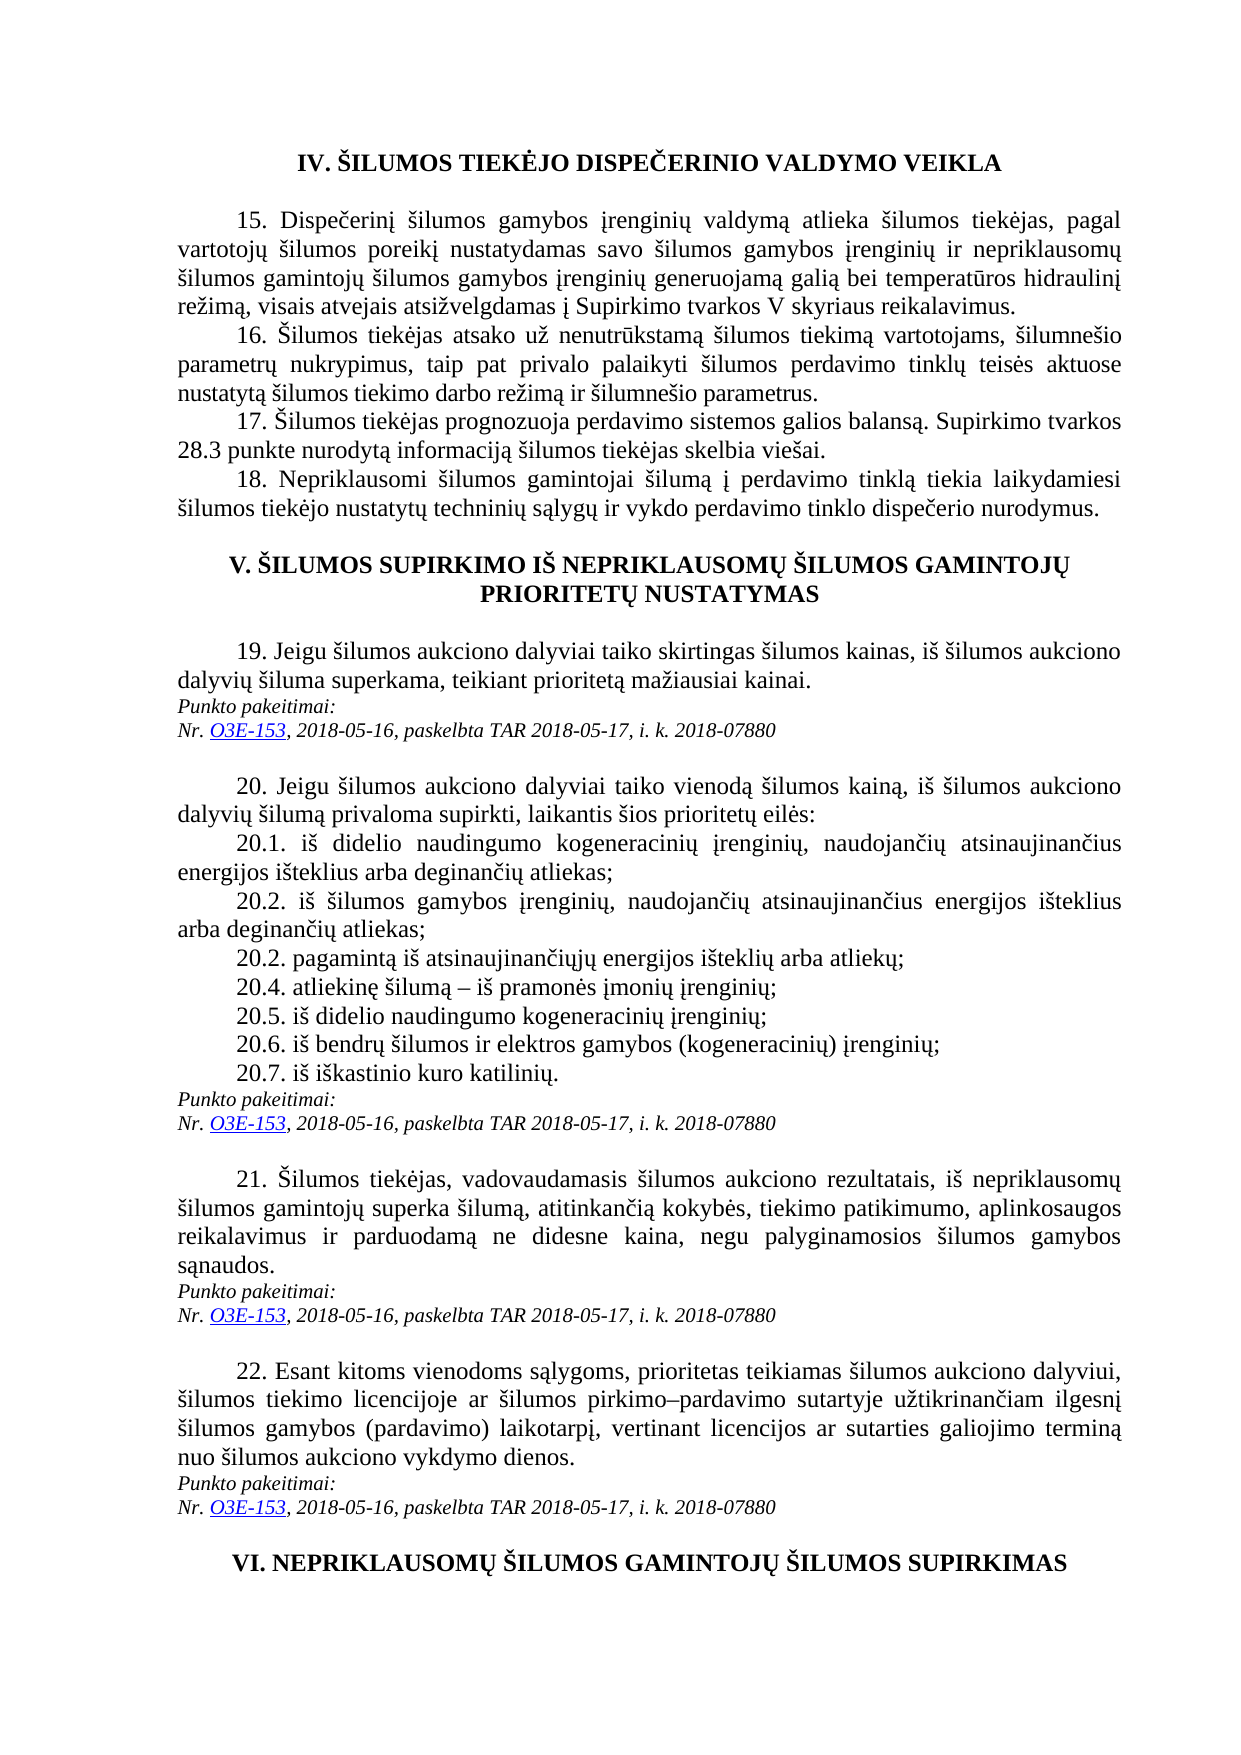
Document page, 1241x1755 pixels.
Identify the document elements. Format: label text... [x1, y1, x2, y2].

text 21. Šilumos tiekėjas, vadovaudamasis šilumos aukciono rezultatais, iš nepriklausomų šilumos gamintojų superka šilumą, atitinkančią kokybės, tiekimo patikimumo, aplinkosaugos reikalavimus ir parduodamą ne didesne kaina, negu palyginamosios šilumos gamybos sąnaudos. [177, 1164, 1122, 1279]
text 15. Dispečerinį šilumos gamybos įrenginių valdymą atlieka šilumos tiekėjas, pagal vartotojų šilumos poreikį nustatydamas savo šilumos gamybos įrenginių ir nepriklausomų šilumos gamintojų šilumos gamybos įrenginių generuojamą galią bei temperatūros hidraulinį režimą, visais atvejais atsižvelgdamas į Supirkimo tvarkos V skyriaus reikalavimus. [177, 205, 1122, 320]
text 20.6. iš bendrų šilumos ir elektros gamybos (kogeneracinių) įrenginių; [177, 1029, 1122, 1058]
text Punkto pakeitimai: [177, 1279, 1122, 1303]
text 20.1. iš didelio naudingumo kogeneracinių įrenginių, naudojančių atsinaujinančius energijos išteklius arba deginančių atliekas; [177, 828, 1122, 886]
text Nr. O3E-153, 2018-05-16, paskelbta TAR 2018-05-17, i. k. 2018-07880 [177, 718, 1122, 742]
text 17. Šilumos tiekėjas prognozuoja perdavimo sistemos galios balansą. Supirkimo tvarkos 28.3 punkte nurodytą informaciją šilumos tiekėjas skelbia viešai. [177, 406, 1122, 464]
text Nr. O3E-153, 2018-05-16, paskelbta TAR 2018-05-17, i. k. 2018-07880 [177, 1495, 1122, 1519]
text 20.5. iš didelio naudingumo kogeneracinių įrenginių; [177, 1001, 1122, 1029]
text 22. Esant kitoms vienodoms sąlygoms, prioritetas teikiamas šilumos aukciono dalyviui, šilumos tiekimo licencijoje ar šilumos pirkimo–pardavimo sutartyje užtikrinančiam ilgesnį šilumos gamybos (pardavimo) laikotarpį, vertinant licencijos ar sutarties galiojimo terminą nuo šilumos aukciono vykdymo dienos. [177, 1356, 1122, 1471]
text 20.2. iš šilumos gamybos įrenginių, naudojančių atsinaujinančius energijos išteklius arba deginančių atliekas; [177, 886, 1122, 943]
text 20.4. atliekinę šilumą – iš pramonės įmonių įrenginių; [177, 972, 1122, 1001]
text V. ŠILUMOS SUPIRKIMO IŠ NEPRIKLAUSOMŲ ŠILUMOS GAMINTOJŲ PRIORITETŲ NUSTATYMAS [177, 550, 1122, 608]
text 20. Jeigu šilumos aukciono dalyviai taiko vienodą šilumos kainą, iš šilumos aukciono dalyvių šilumą privaloma supirkti, laikantis šios prioritetų eilės: [177, 771, 1122, 828]
text Punkto pakeitimai: [177, 1087, 1122, 1111]
text 20.7. iš iškastinio kuro katilinių. [177, 1058, 1122, 1087]
text Punkto pakeitimai: [177, 1471, 1122, 1495]
text Nr. O3E-153, 2018-05-16, paskelbta TAR 2018-05-17, i. k. 2018-07880 [177, 1111, 1122, 1135]
text Nr. O3E-153, 2018-05-16, paskelbta TAR 2018-05-17, i. k. 2018-07880 [177, 1303, 1122, 1327]
text VI. NEPRIKLAUSOMŲ ŠILUMOS GAMINTOJŲ ŠILUMOS SUPIRKIMAS [177, 1548, 1122, 1576]
text 16. Šilumos tiekėjas atsako už nenutrūkstamą šilumos tiekimą vartotojams, šilumnešio parametrų nukrypimus, taip pat privalo palaikyti šilumos perdavimo tinklų teisės aktuose nustatytą šilumos tiekimo darbo režimą ir šilumnešio parametrus. [177, 320, 1122, 406]
text Punkto pakeitimai: [177, 694, 1122, 718]
text 18. Nepriklausomi šilumos gamintojai šilumą į perdavimo tinklą tiekia laikydamiesi šilumos tiekėjo nustatytų techninių sąlygų ir vykdo perdavimo tinklo dispečerio nurodymus. [177, 464, 1122, 521]
text IV. ŠILUMOS TIEKĖJO DISPEČERINIO VALDYMO VEIKLA [177, 148, 1122, 176]
text 20.2. pagamintą iš atsinaujinančiųjų energijos išteklių arba atliekų; [177, 943, 1122, 972]
text 19. Jeigu šilumos aukciono dalyviai taiko skirtingas šilumos kainas, iš šilumos aukciono dalyvių šiluma superkama, teikiant prioritetą mažiausiai kainai. [177, 636, 1122, 694]
